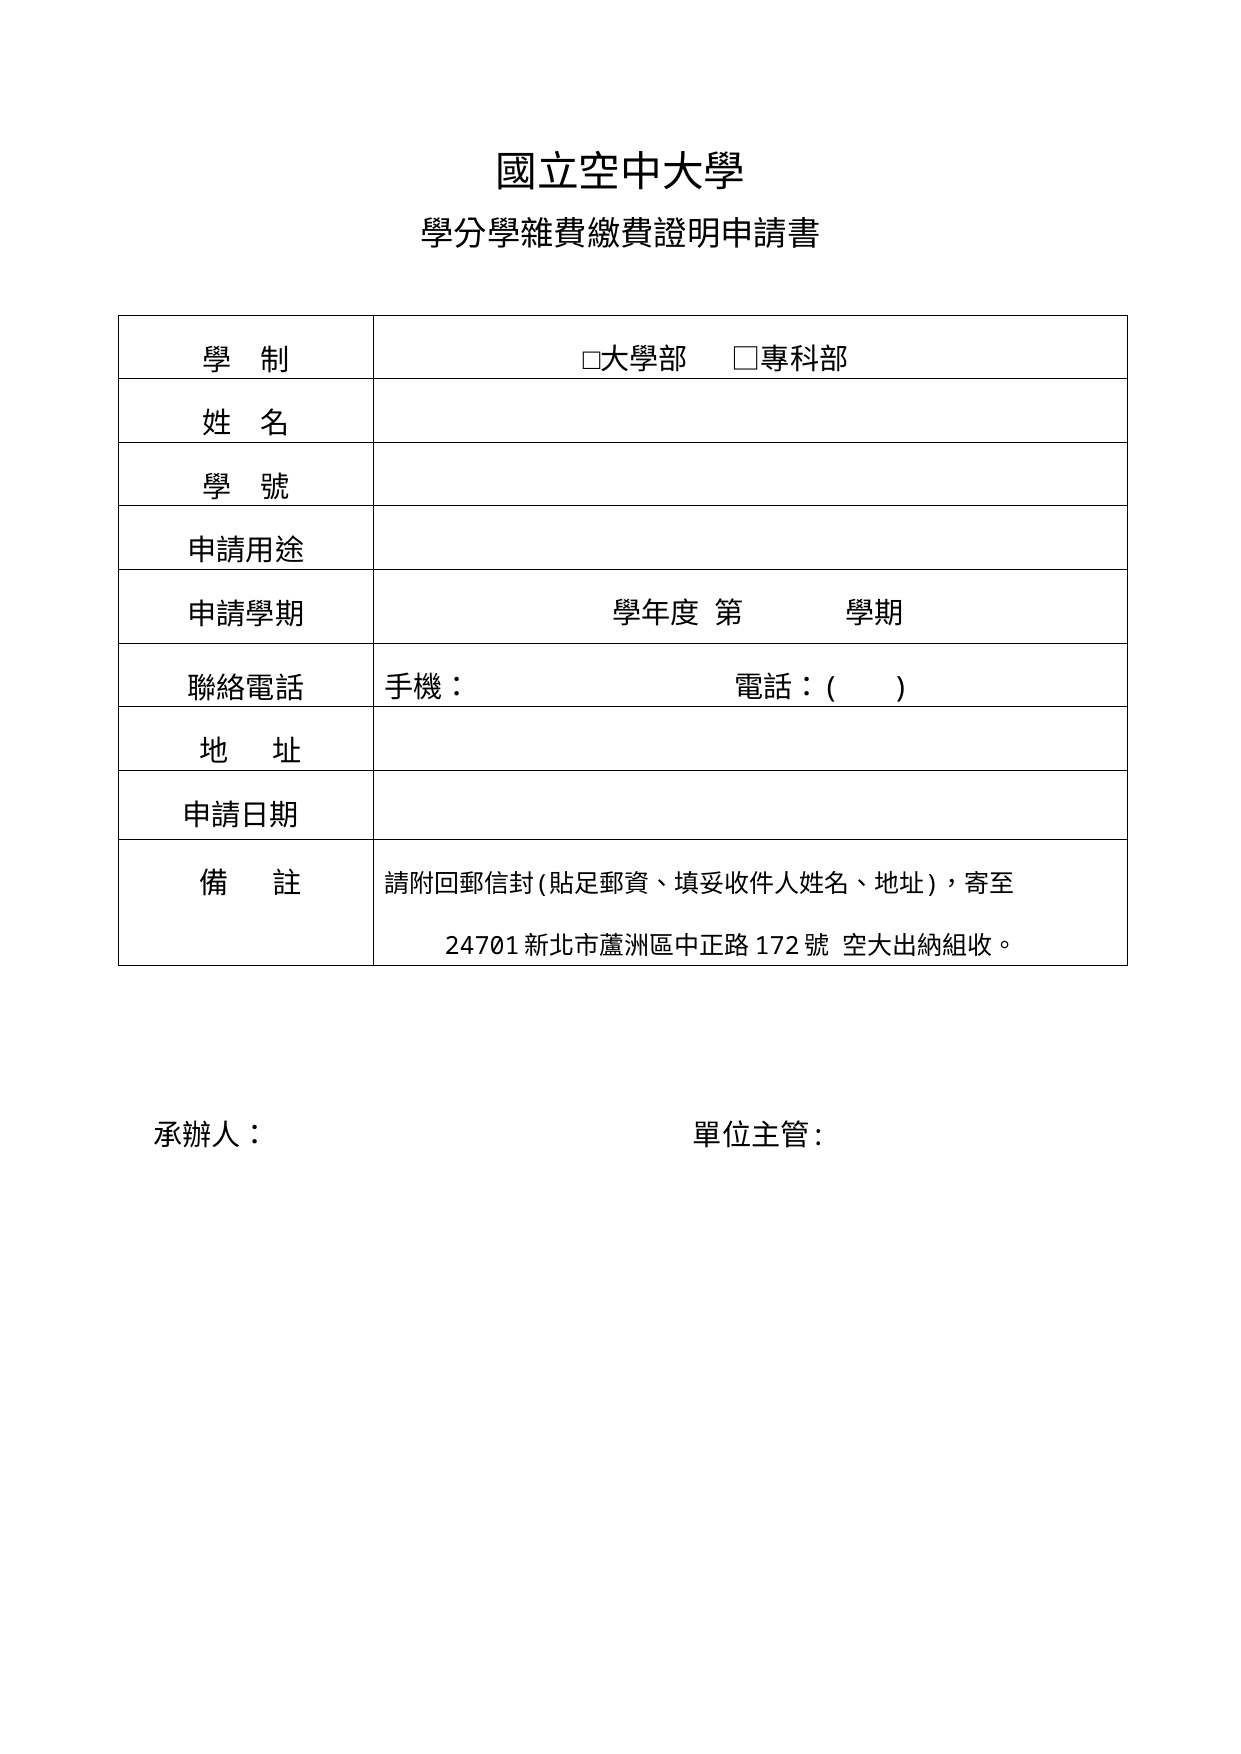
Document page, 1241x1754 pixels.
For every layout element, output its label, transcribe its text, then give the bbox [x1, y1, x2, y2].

table_cell [374, 506, 1127, 569]
table_header □大學部 □專科部 [374, 316, 1127, 378]
table_cell 請附回郵信封(貼足郵資、填妥收件人姓名、地址)，寄至 24701新北市蘆洲區中正路172號 空大出納組收。 [374, 840, 1127, 964]
text 學分學雜費繳費證明申請書 [118, 189, 1122, 252]
table_cell [374, 443, 1127, 505]
table_cell 備 註 [119, 840, 373, 964]
table_cell [374, 379, 1127, 442]
text 承辦人： 單位主管: [118, 1091, 1097, 1153]
table_header 學 制 [119, 316, 373, 378]
table_cell 申請學期 [119, 570, 373, 643]
table_cell 地 址 [119, 707, 373, 770]
table_cell 聯絡電話 [119, 644, 373, 706]
table_cell 申請日期 [119, 771, 373, 838]
text 國立空中大學 [118, 127, 1122, 189]
table_cell 姓 名 [119, 379, 373, 442]
table_cell 手機： 電話：( ) [374, 644, 1127, 706]
table_cell 學 號 [119, 443, 373, 505]
table_cell [374, 771, 1127, 838]
table_cell [374, 707, 1127, 770]
table_cell 申請用途 [119, 506, 373, 569]
table_cell 學年度 第 學期 [374, 570, 1127, 643]
